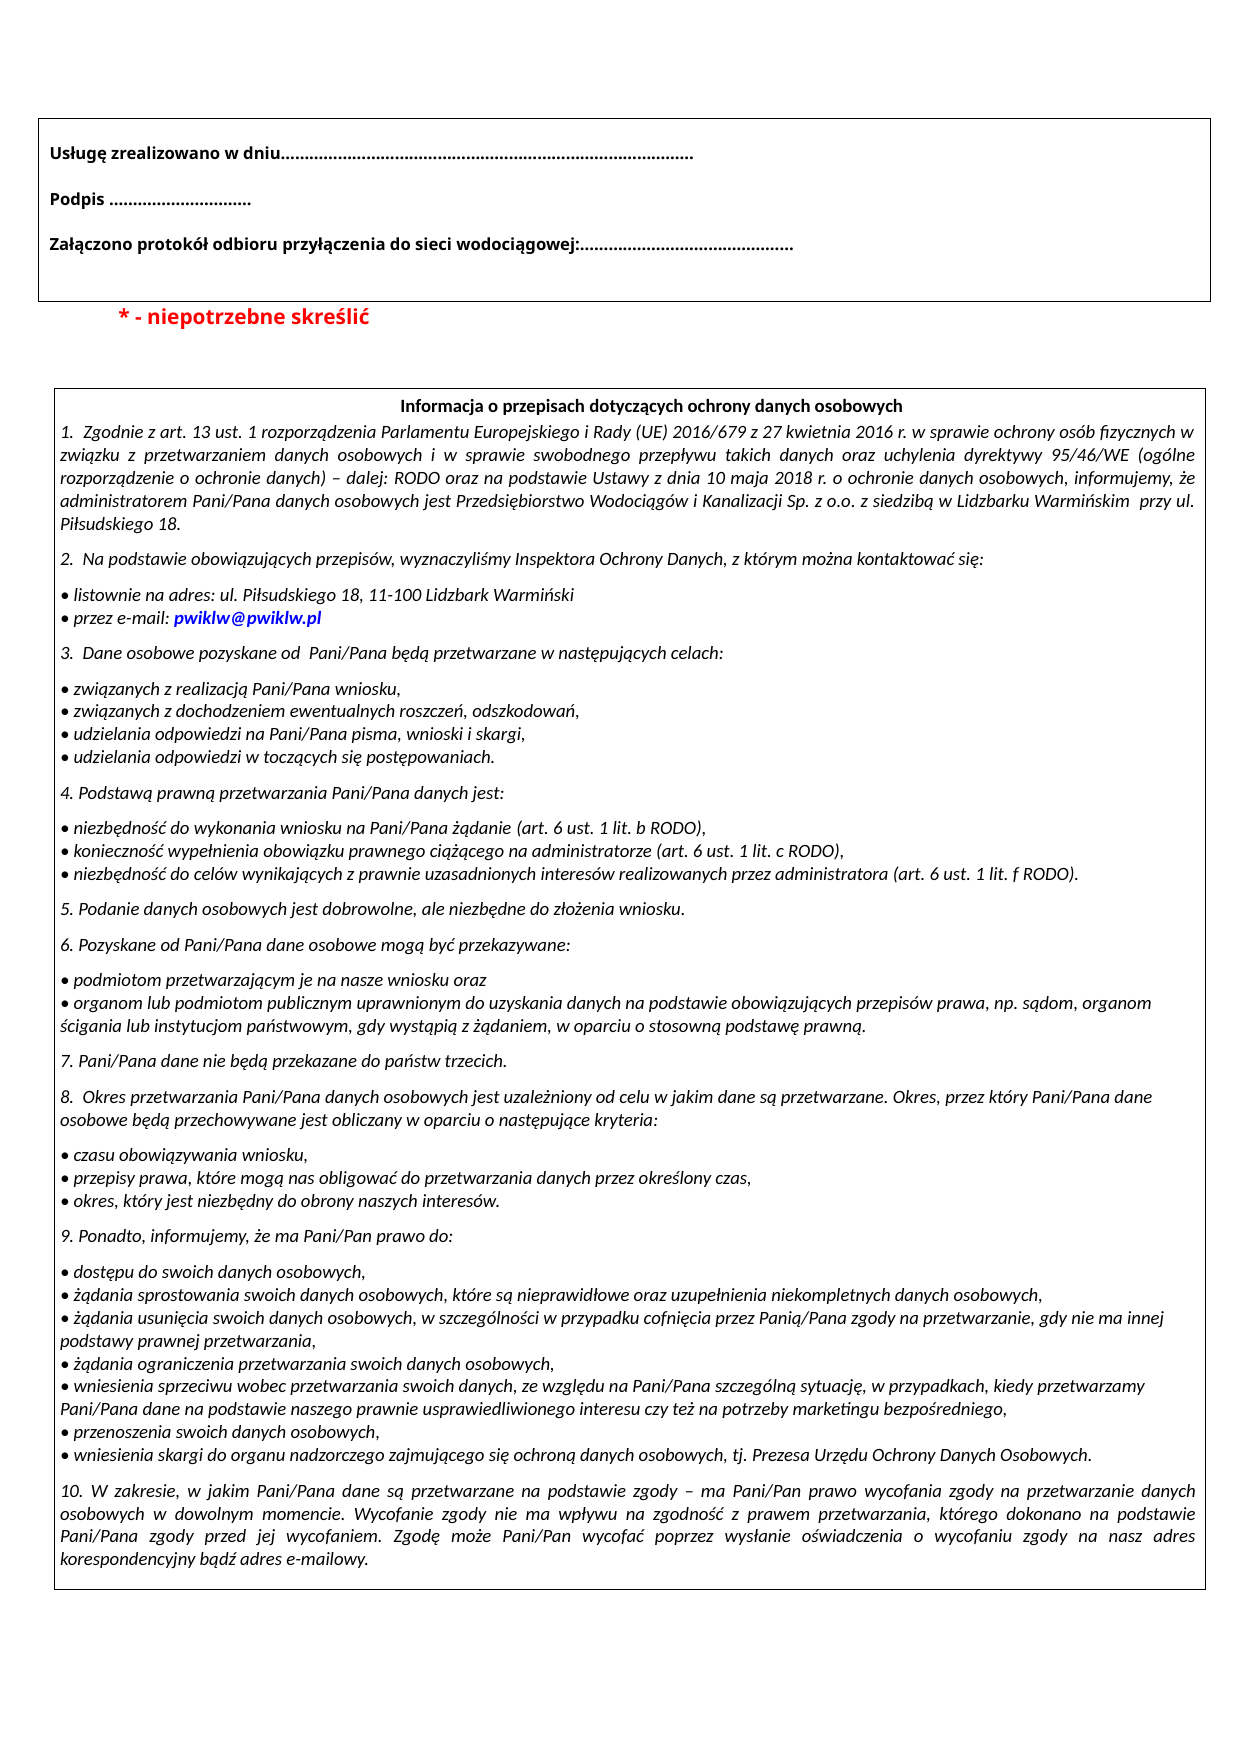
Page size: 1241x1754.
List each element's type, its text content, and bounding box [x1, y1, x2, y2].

table_header Informacja o przepisach dotyczących ochrony danych osobowych 1. Zgodnie z art. 13 ust. 1 rozporządzenia Parlamentu Europejskiego i Rady (UE) 2016/679 z 27 kwietnia 2016 r. w sprawie ochrony osób fizycznych w związku z przetwarzaniem danych osobowych i w sprawie swobodnego przepływu takich danych oraz uchylenia dyrektywy 95/46/WE (ogólne rozporządzenie o ochronie danych) – dalej: RODO oraz na podstawie Ustawy z dnia 10 maja 2018 r. o ochronie danych osobowych, informujemy, że administratorem Pani/Pana danych osobowych jest Przedsiębiorstwo Wodociągów i Kanalizacji Sp. z o.o. z siedzibą w Lidzbarku Warmińskim przy ul. Piłsudskiego 18. 2. Na podstawie obowiązujących przepisów, wyznaczyliśmy Inspektora Ochrony Danych, z którym można kontaktować się: • listownie na adres: ul. Piłsudskiego 18, 11-100 Lidzbark Warmiński • przez e-mail: pwiklw@pwiklw.pl 3. Dane osobowe pozyskane od Pani/Pana będą przetwarzane w następujących celach: • związanych z realizacją Pani/Pana wniosku, • związanych z dochodzeniem ewentualnych roszczeń, odszkodowań, • udzielania odpowiedzi na Pani/Pana pisma, wnioski i skargi, • udzielania odpowiedzi w toczących się postępowaniach. 4. Podstawą prawną przetwarzania Pani/Pana danych jest: • niezbędność do wykonania wniosku na Pani/Pana żądanie (art. 6 ust. 1 lit. b RODO), • konieczność wypełnienia obowiązku prawnego ciążącego na administratorze (art. 6 ust. 1 lit. c RODO), • niezbędność do celów wynikających z prawnie uzasadnionych interesów realizowanych przez administratora (art. 6 ust. 1 lit. f RODO). 5. Podanie danych osobowych jest dobrowolne, ale niezbędne do złożenia wniosku. 6. Pozyskane od Pani/Pana dane osobowe mogą być przekazywane: • podmiotom przetwarzającym je na nasze wniosku oraz • organom lub podmiotom publicznym uprawnionym do uzyskania danych na podstawie obowiązujących przepisów prawa, np. sądom, organom ścigania lub instytucjom państwowym, gdy wystąpią z żądaniem, w oparciu o stosowną podstawę prawną. 7. Pani/Pana dane nie będą przekazane do państw trzecich. 8. Okres przetwarzania Pani/Pana danych osobowych jest uzależniony od celu w jakim dane są przetwarzane. Okres, przez który Pani/Pana dane osobowe będą przechowywane jest obliczany w oparciu o następujące kryteria: • czasu obowiązywania wniosku, • przepisy prawa, które mogą nas obligować do przetwarzania danych przez określony czas, • okres, który jest niezbędny do obrony naszych interesów. 9. Ponadto, informujemy, że ma Pani/Pan prawo do: • dostępu do swoich danych osobowych, • żądania sprostowania swoich danych osobowych, które są nieprawidłowe oraz uzupełnienia niekompletnych danych osobowych, • żądania usunięcia swoich danych osobowych, w szczególności w przypadku cofnięcia przez Panią/Pana zgody na przetwarzanie, gdy nie ma innej podstawy prawnej przetwarzania, • żądania ograniczenia przetwarzania swoich danych osobowych, • wniesienia sprzeciwu wobec przetwarzania swoich danych, ze względu na Pani/Pana szczególną sytuację, w przypadkach, kiedy przetwarzamy Pani/Pana dane na podstawie naszego prawnie usprawiedliwionego interesu czy też na potrzeby marketingu bezpośredniego, • przenoszenia swoich danych osobowych, • wniesienia skargi do organu nadzorczego zajmującego się ochroną danych osobowych, tj. Prezesa Urzędu Ochrony Danych Osobowych. 10. W zakresie, w jakim Pani/Pana dane są przetwarzane na podstawie zgody – ma Pani/Pan prawo wycofania zgody na przetwarzanie danych osobowych w dowolnym momencie. Wycofanie zgody nie ma wpływu na zgodność z prawem przetwarzania, którego dokonano na podstawie Pani/Pana zgody przed jej wycofaniem. Zgodę może Pani/Pan wycofać poprzez wysłanie oświadczenia o wycofaniu zgody na nasz adres korespondencyjny bądź adres e-mailowy. [55, 389, 1205, 1589]
table_cell Usługę zrealizowano w dniu…………………………………………………………………………… Podpis ………………………… Załączono protokół odbioru przyłączenia do sieci wodociągowej:……………………………………… [39, 119, 1210, 301]
text * - niepotrzebne skreślić [118, 302, 1122, 330]
